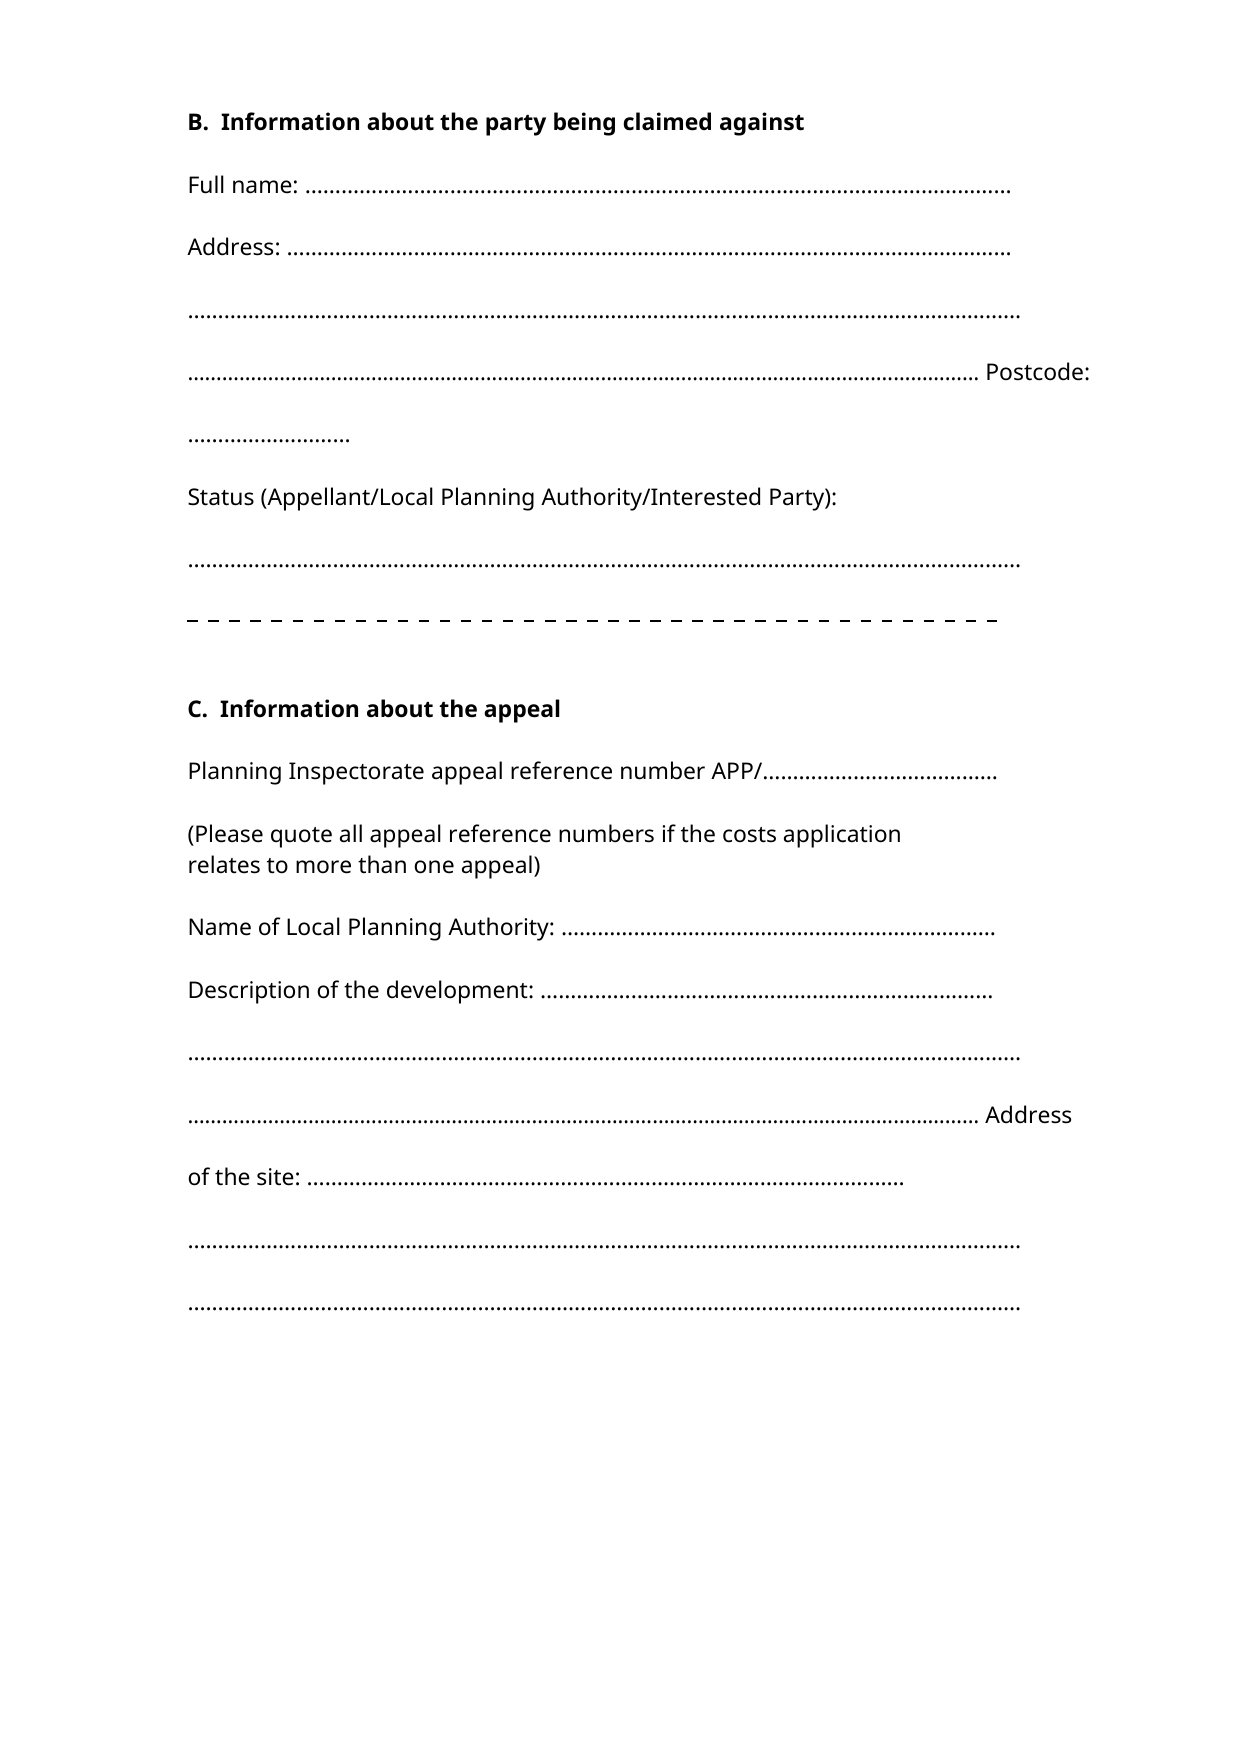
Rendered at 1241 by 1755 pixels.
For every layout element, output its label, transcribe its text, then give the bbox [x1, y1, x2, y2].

text ………………………………………………………………………………………………………………………… [187, 543, 1145, 574]
text Planning Inspectorate appeal reference number APP/………………………………… [187, 755, 1145, 786]
subtitle Information about the party being claimed against [187, 106, 1145, 138]
text Full name: ……………………………………………………………………………………………………… [187, 168, 1145, 200]
text Description of the development: ………………………………………………………………… [187, 974, 1145, 1005]
text ………………………………………………………………………………………………………………………… [187, 294, 1145, 325]
text ………………………………………………………………………………………………………………………… Postcode: ……………………… [187, 356, 1096, 450]
text ………………………………………………………………………………………………………………………… Address of the site: ……………………………………………………………………………………… [187, 1099, 1096, 1192]
text ………………………………………………………………………………………………………………………… [187, 1224, 1145, 1255]
text Address: ………………………………………………………………………………………………………… [187, 231, 1145, 262]
text Status (Appellant/Local Planning Authority/Interested Party): [187, 481, 1145, 512]
text ………………………………………………………………………………………………………………………… [187, 1036, 1145, 1067]
text Name of Local Planning Authority: ……………………………………………………………… [187, 911, 1145, 943]
subtitle Information about the appeal [187, 693, 1145, 724]
text (Please quote all appeal reference numbers if the costs application relates to more than one appeal) [187, 818, 957, 880]
text ………………………………………………………………………………………………………………………… [187, 1286, 1145, 1317]
